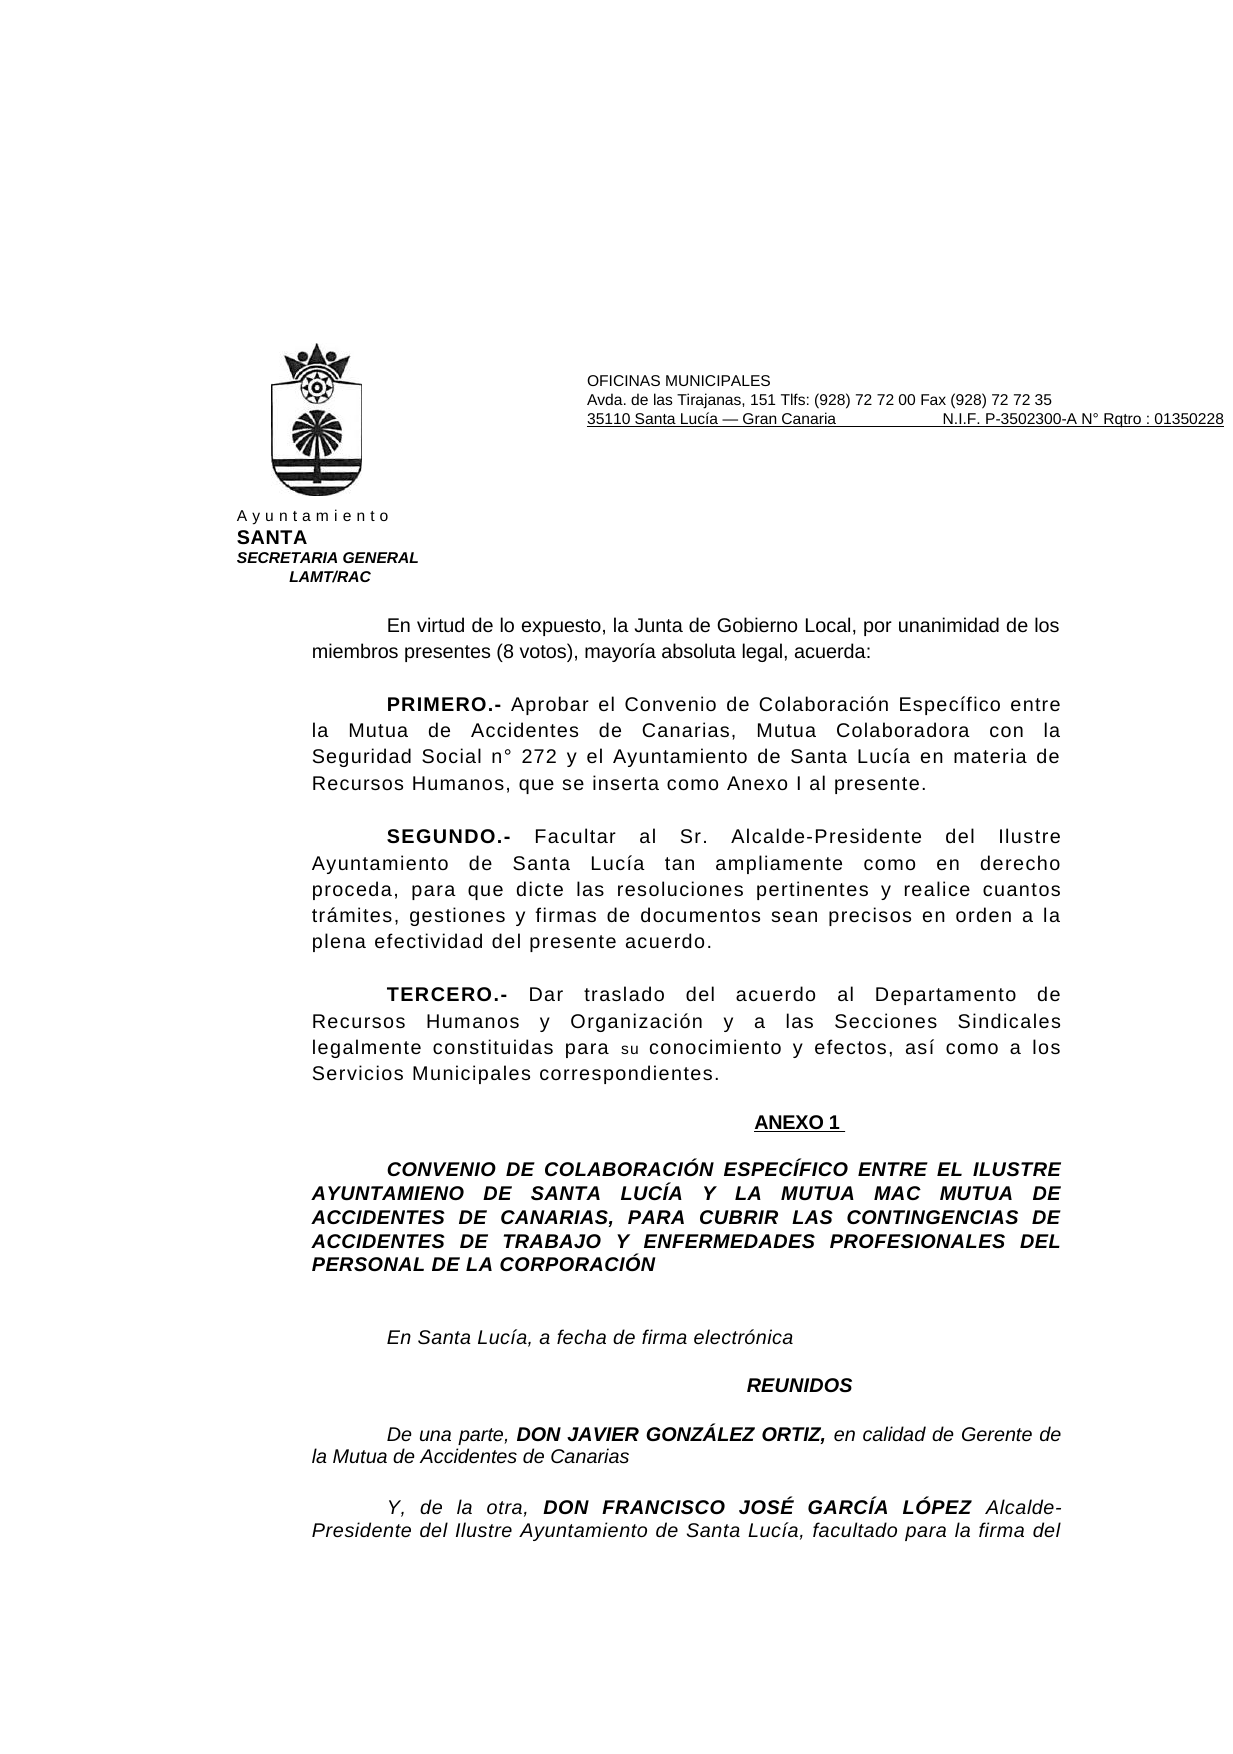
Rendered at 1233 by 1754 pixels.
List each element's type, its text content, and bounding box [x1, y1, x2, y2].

text SEGUNDO.- Facultar al Sr. Alcalde-Presidente del Ilustre Ayuntamiento de Santa Lucía tan ampliamente como en derecho proceda, para que dicte las resoluciones pertinentes y realice cuantos trámites, gestiones y firmas de documentos sean precisos en orden a la plena efectividad del presente acuerdo. [312, 822, 1062, 954]
text En virtud de lo expuesto, la Junta de Gobierno Local, por unanimidad de los miembros presentes (8 votos), mayoría absoluta legal, acuerda: [312, 611, 1062, 664]
text SECRETARIA GENERAL LAMT/RAC [237, 549, 1084, 586]
table_header OFICINAS MUNICIPALES Avda. de las Tirajanas, 151 Tlfs: (928) 72 72 00 Fax (928) 72 72 35 35110 Santa Lucía — Gran Canaria N.I.F. P-3502300-A N° Rqtro : 01350228 [362, 342, 1232, 496]
text ANEXO 1 [754, 1111, 1084, 1134]
text PRIMERO.- Aprobar el Convenio de Colaboración Específico entre la Mutua de Accidentes de Canarias, Mutua Colaboradora con la Seguridad Social n° 272 y el Ayuntamiento de Santa Lucía en materia de Recursos Humanos, que se inserta como Anexo I al presente. [312, 690, 1062, 796]
text TERCERO.- Dar traslado del acuerdo al Departamento de Recursos Humanos y Organización y a las Secciones Sindicales legalmente constituidas para su conocimiento y efectos, así como a los Servicios Municipales correspondientes. [312, 981, 1062, 1086]
text En Santa Lucía, a fecha de firma electrónica [387, 1326, 1084, 1349]
text REUNIDOS [747, 1373, 1084, 1397]
text De una parte, DON JAVIER GONZÁLEZ ORTIZ, en calidad de Gerente de la Mutua de Accidentes de Canarias [312, 1423, 1062, 1468]
text CONVENIO DE COLABORACIÓN ESPECÍFICO ENTRE EL ILUSTRE AYUNTAMIENO DE SANTA LUCÍA Y LA MUTUA MAC MUTUA DE ACCIDENTES DE CANARIAS, PARA CUBRIR LAS CONTINGENCIAS DE ACCIDENTES DE TRABAJO Y ENFERMEDADES PROFESIONALES DEL PERSONAL DE LA CORPORACIÓN [312, 1158, 1062, 1277]
text Y, de la otra, DON FRANCISCO JOSÉ GARCÍA LÓPEZ Alcalde-Presidente del Ilustre Ayuntamiento de Santa Lucía, facultado para la firma del [312, 1496, 1062, 1542]
text Ayuntamiento [237, 507, 1084, 525]
picture [271, 343, 362, 496]
table_header [184, 342, 362, 496]
text SANTA [237, 526, 1084, 549]
